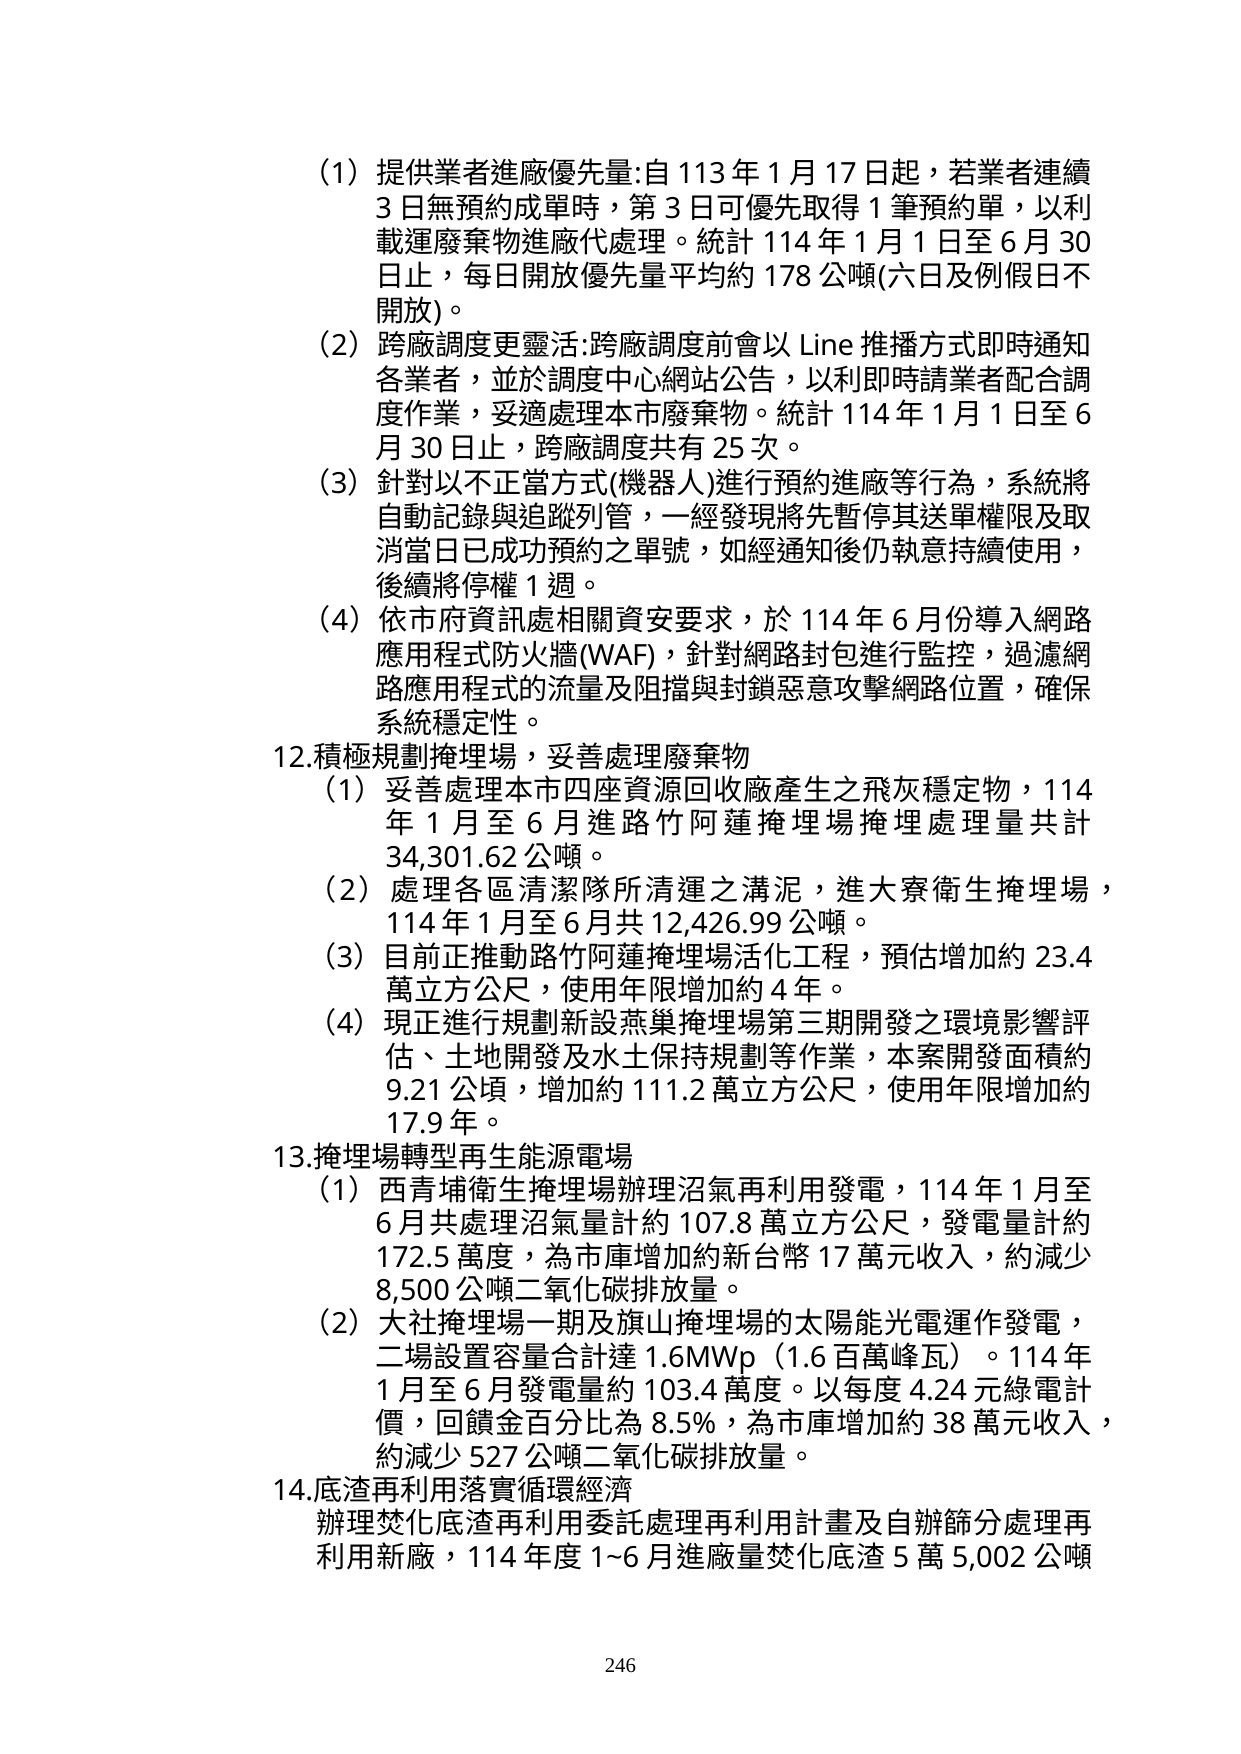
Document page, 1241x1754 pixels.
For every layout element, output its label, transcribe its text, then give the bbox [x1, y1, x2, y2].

text 13.掩埋場轉型再生能源電場 [272, 1141, 1092, 1174]
text （4）現正進行規劃新設燕巢掩埋場第三期開發之環境影響評估、土地開發及水土保持規劃等作業，本案開發面積約9.21公頃，增加約111.2萬立方公尺，使用年限增加約17.9年。 [307, 1007, 1092, 1141]
text （3）目前正推動路竹阿蓮掩埋場活化工程，預估增加約23.4萬立方公尺，使用年限增加約4年。 [307, 941, 1092, 1007]
text （2）大社掩埋場一期及旗山掩埋場的太陽能光電運作發電，二場設置容量合計達1.6MWp（1.6百萬峰瓦）。114年1月至6月發電量約103.4萬度。以每度4.24元綠電計價，回饋金百分比為8.5%，為市庫增加約38萬元收入，約減少527公噸二氧化碳排放量。 [301, 1307, 1092, 1474]
text （2）跨廠調度更靈活:跨廠調度前會以Line推播方式即時通知各業者，並於調度中心網站公告，以利即時請業者配合調度作業，妥適處理本市廢棄物。統計114年1月1日至6月30日止，跨廠調度共有25次。 [301, 328, 1092, 466]
text 12.積極規劃掩埋場，妥善處理廢棄物 [272, 741, 1092, 774]
text （1）提供業者進廠優先量:自113年1月17日起，若業者連續3日無預約成單時，第3日可優先取得1筆預約單，以利載運廢棄物進廠代處理。統計114年1月1日至6月30日止，每日開放優先量平均約178公噸(六日及例假日不開放)。 [301, 156, 1092, 328]
text 14.底渣再利用落實循環經濟 [272, 1474, 1092, 1507]
text 辦理焚化底渣再利用委託處理再利用計畫及自辦篩分處理再利用新廠，114年度1~6月進廠量焚化底渣5萬5,002公噸 [316, 1507, 1092, 1574]
text （1）西青埔衛生掩埋場辦理沼氣再利用發電，114年1月至6月共處理沼氣量計約107.8萬立方公尺，發電量計約172.5萬度，為市庫增加約新台幣17萬元收入，約減少8,500公噸二氧化碳排放量。 [301, 1174, 1092, 1307]
text （3）針對以不正當方式(機器人)進行預約進廠等行為，系統將自動記錄與追蹤列管，一經發現將先暫停其送單權限及取消當日已成功預約之單號，如經通知後仍執意持續使用，後續將停權1週。 [301, 466, 1092, 603]
text （1）妥善處理本市四座資源回收廠產生之飛灰穩定物，114年1月至6月進路竹阿蓮掩埋場掩埋處理量共計34,301.62公噸。 [307, 774, 1092, 874]
text （4）依市府資訊處相關資安要求，於114年6月份導入網路應用程式防火牆(WAF)，針對網路封包進行監控，過濾網路應用程式的流量及阻擋與封鎖惡意攻擊網路位置，確保系統穩定性。 [301, 603, 1092, 741]
text （2）處理各區清潔隊所清運之溝泥，進大寮衛生掩埋場，114年1月至6月共12,426.99公噸。 [307, 874, 1092, 941]
